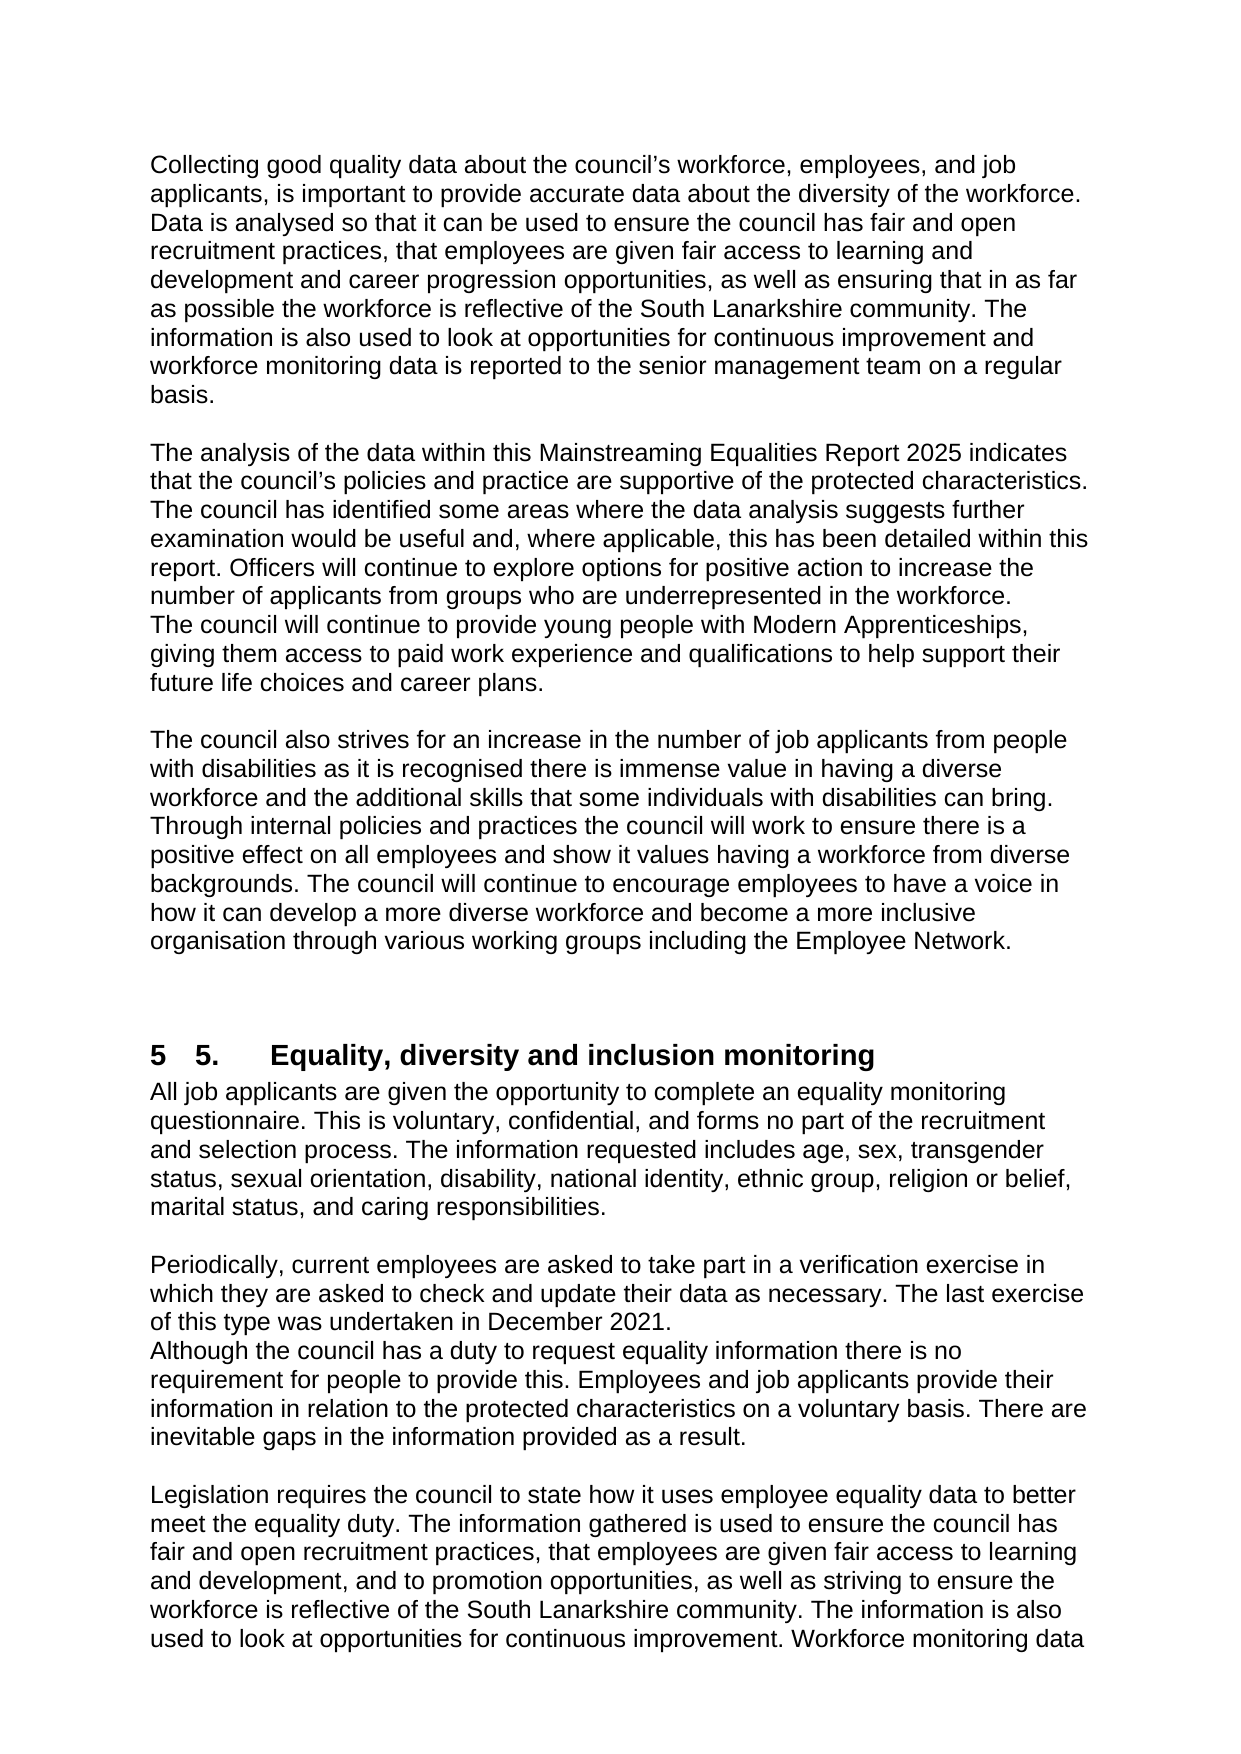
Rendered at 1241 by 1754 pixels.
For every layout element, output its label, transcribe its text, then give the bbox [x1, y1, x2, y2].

text The council has identified some areas where the data analysis suggests further examination would be useful and, where applicable, this has been detailed within this report. Officers will continue to explore options for positive action to increase the number of applicants from groups who are underrepresented in the workforce. [150, 495, 1090, 610]
text The council also strives for an increase in the number of job applicants from people with disabilities as it is recognised there is immense value in having a diverse workforce and the additional skills that some individuals with disabilities can bring. [150, 725, 1090, 811]
text Collecting good quality data about the council’s workforce, employees, and job applicants, is important to provide accurate data about the diversity of the workforce. [150, 150, 1090, 207]
text The council will continue to provide young people with Modern Apprenticeships, giving them access to paid work experience and qualifications to help support their future life choices and career plans. [150, 610, 1090, 696]
text The analysis of the data within this Mainstreaming Equalities Report 2025 indicates that the council’s policies and practice are supportive of the protected characteristics. [150, 437, 1090, 495]
text Data is analysed so that it can be used to ensure the council has fair and open recruitment practices, that employees are given fair access to learning and development and career progression opportunities, as well as ensuring that in as far as possible the workforce is reflective of the South Lanarkshire community. The information is also used to look at opportunities for continuous improvement and workforce monitoring data is reported to the senior management team on a regular basis. [150, 207, 1090, 409]
text All job applicants are given the opportunity to complete an equality monitoring questionnaire. This is voluntary, confidential, and forms no part of the recruitment and selection process. The information requested includes age, sex, transgender status, sexual orientation, disability, national identity, ethnic group, religion or belief, marital status, and caring responsibilities. [150, 1077, 1090, 1221]
text Legislation requires the council to state how it uses employee equality data to better meet the equality duty. The information gathered is used to ensure the council has fair and open recruitment practices, that employees are given fair access to learning and development, and to promotion opportunities, as well as striving to ensure the workforce is reflective of the South Lanarkshire community. The information is also used to look at opportunities for continuous improvement. Workforce monitoring data [150, 1480, 1090, 1652]
subtitle 5. Equality, diversity and inclusion monitoring [150, 1037, 1090, 1071]
text Periodically, current employees are asked to take part in a verification exercise in which they are asked to check and update their data as necessary. The last exercise of this type was undertaken in December 2021. [150, 1250, 1090, 1336]
text Although the council has a duty to request equality information there is no requirement for people to provide this. Employees and job applicants provide their information in relation to the protected characteristics on a voluntary basis. There are inevitable gaps in the information provided as a result. [150, 1336, 1090, 1451]
text Through internal policies and practices the council will work to ensure there is a positive effect on all employees and show it values having a workforce from diverse backgrounds. The council will continue to encourage employees to have a voice in how it can develop a more diverse workforce and become a more inclusive organisation through various working groups including the Employee Network. [150, 811, 1090, 955]
